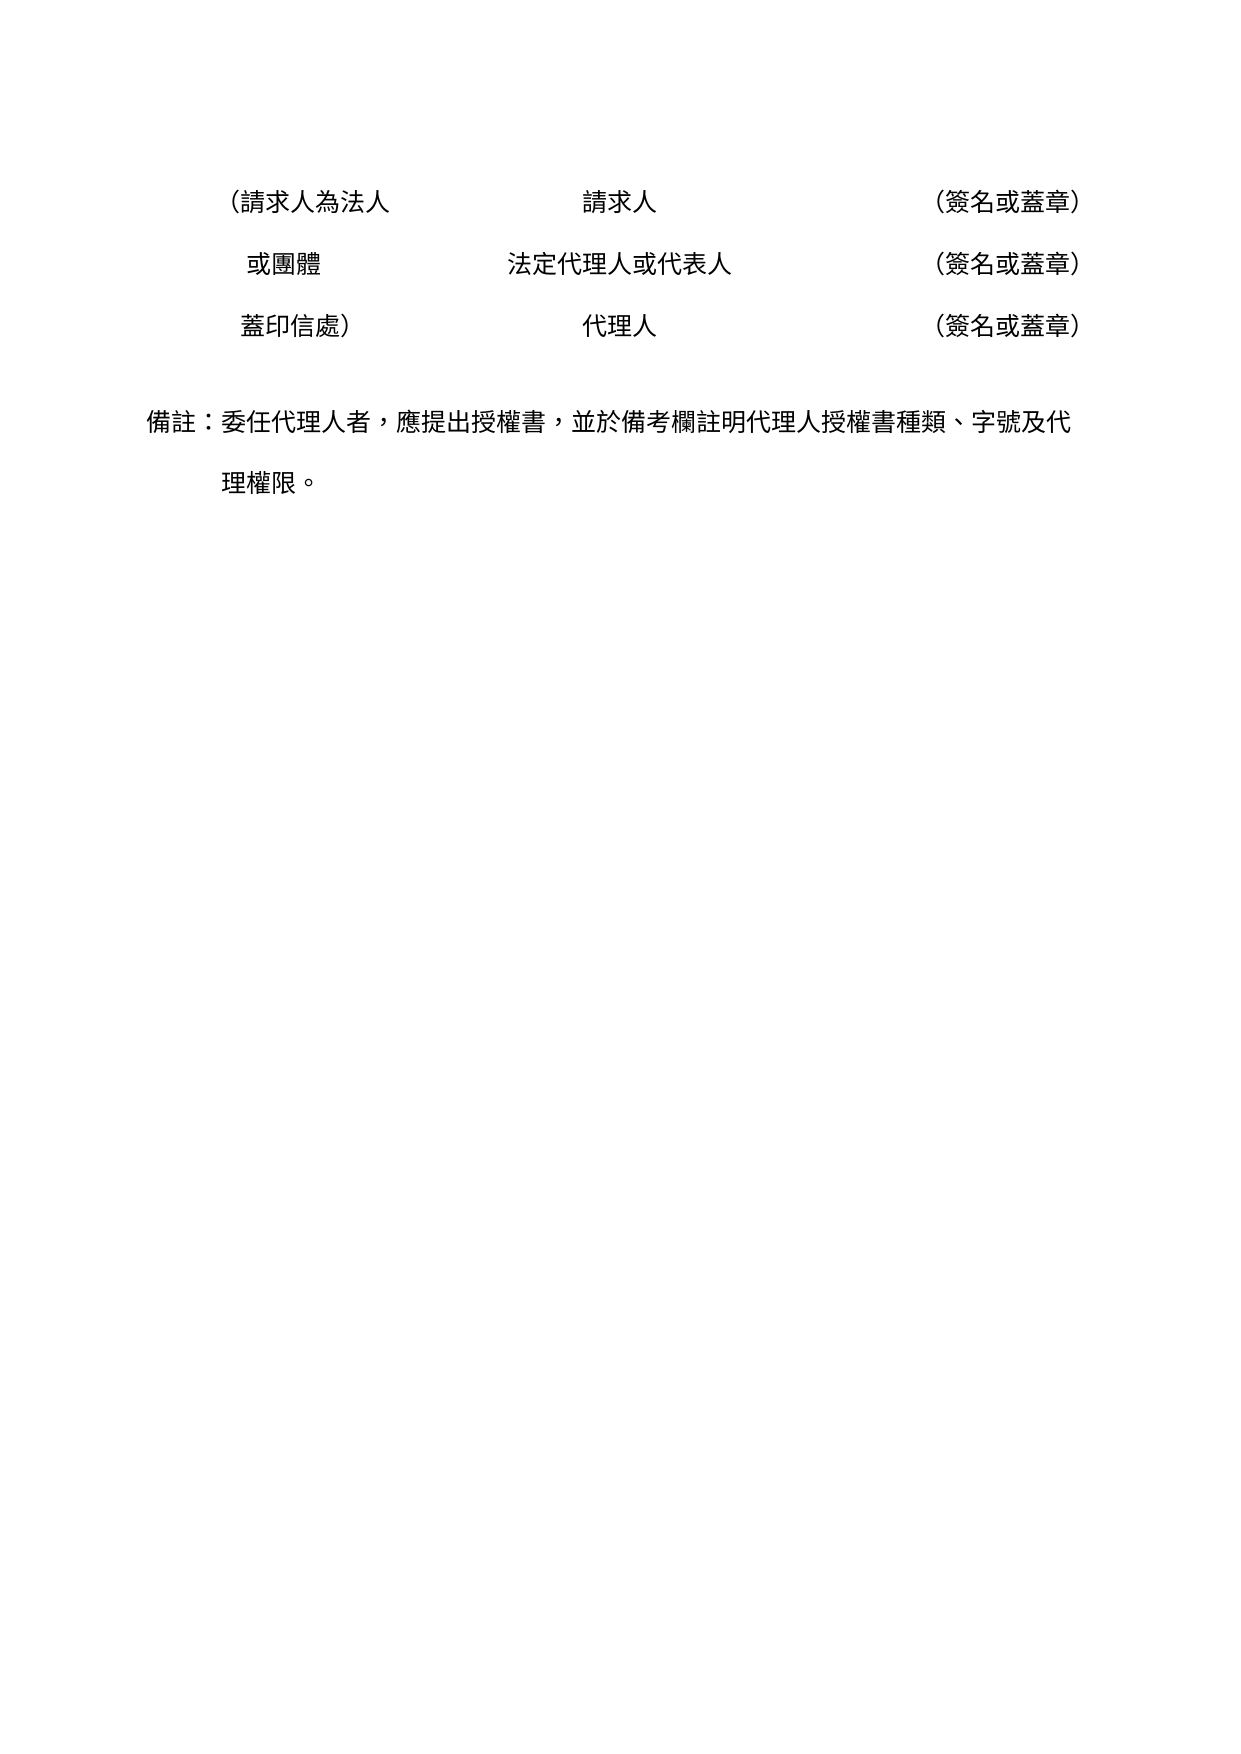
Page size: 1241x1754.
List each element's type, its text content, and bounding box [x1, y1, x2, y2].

table_cell 請求人 法定代理人或代表人 代理人 [462, 170, 777, 355]
table_cell 備註：委任代理人者，應提出授權書，並於備考欄註明代理人授權書種類、字號及代理權限。 [145, 357, 1097, 513]
table_cell （簽名或蓋章） （簽名或蓋章） （簽名或蓋章） [779, 170, 1097, 355]
table_cell （請求人為法人 或團體 蓋印信處） [145, 170, 460, 355]
